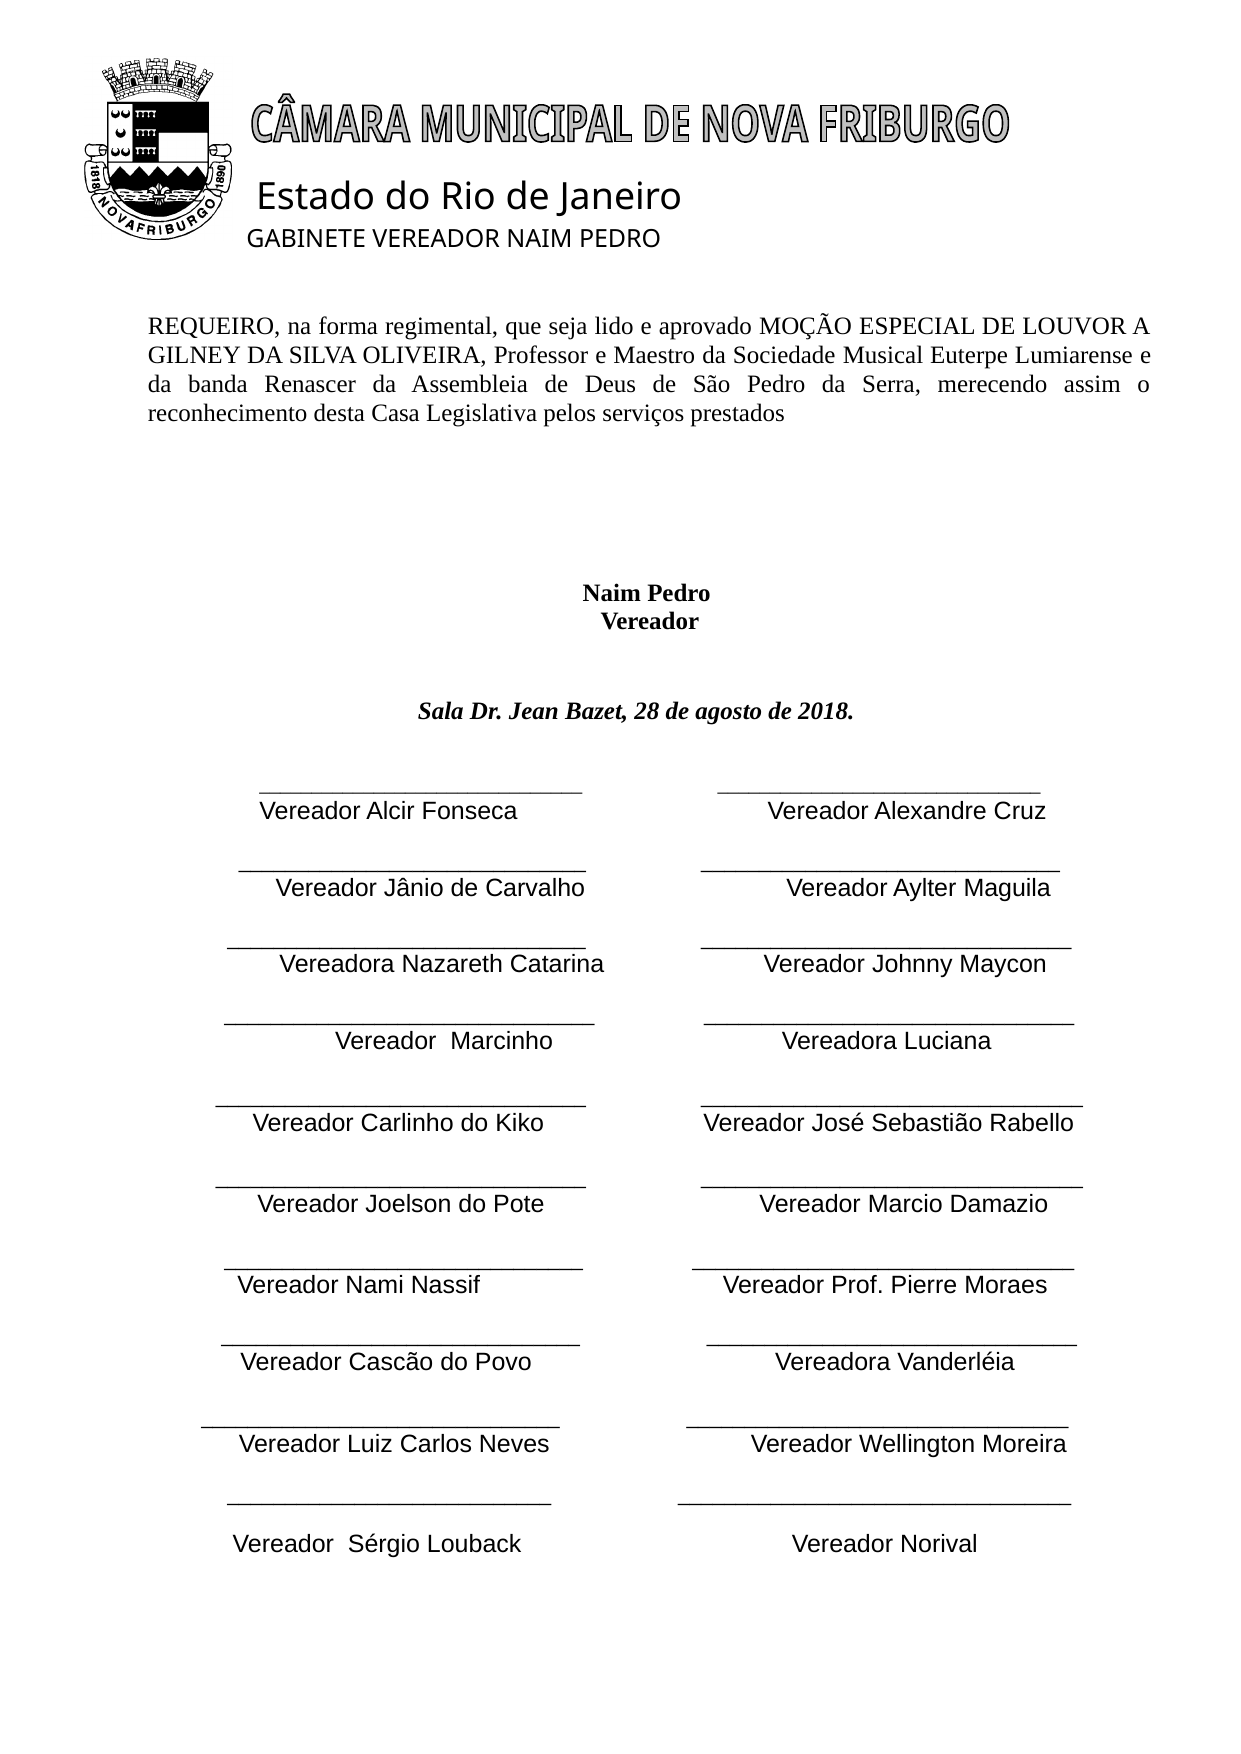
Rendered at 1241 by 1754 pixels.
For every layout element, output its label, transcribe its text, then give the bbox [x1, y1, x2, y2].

text Vereador Joelson do Pote Vereador Marcio Damazio [148, 1189, 1152, 1218]
text _______________________________ _________________________________ [148, 1405, 1152, 1429]
text ____________________________ __________________________________ [148, 1481, 1152, 1505]
text REQUEIRO, na forma regimental, que seja lido e aprovado MOÇÃO ESPECIAL DE LOUVOR A GILNEY DA SILVA OLIVEIRA, Professor e Maestro da Sociedade Musical Euterpe Lumiarense e da banda Renascer da Assembleia de Deus de São Pedro da Serra, merecendo assim o reconhecimento desta Casa Legislativa pelos serviços prestados [148, 311, 1152, 426]
picture [83, 56, 233, 241]
text _______________________________ _______________________________ [148, 772, 1152, 796]
text Vereador Carlinho do Kiko Vereador José Sebastião Rabello [148, 1108, 1152, 1136]
text Vereadora Nazareth Catarina Vereador Johnny Maycon [148, 949, 1152, 978]
text Sala Dr. Jean Bazet, 28 de agosto de 2018. [148, 696, 1152, 725]
text ________________________________ _________________________________ [148, 1084, 1152, 1108]
text Vereador Cascão do Povo Vereadora Vanderléia [148, 1347, 1152, 1376]
text Vereador Sérgio Louback Vereador Norival [148, 1505, 1152, 1558]
text Vereador Alcir Fonseca Vereador Alexandre Cruz [148, 796, 1152, 825]
text Vereador Jânio de Carvalho Vereador Aylter Maguila [148, 873, 1152, 902]
text ______________________________ _______________________________ [148, 849, 1152, 873]
text _______________________________ _________________________________ [148, 1247, 1152, 1271]
text _______________________________ ________________________________ [148, 926, 1152, 949]
text Vereador Luiz Carlos Neves Vereador Wellington Moreira [148, 1429, 1152, 1457]
text ________________________________ _________________________________ [148, 1165, 1152, 1189]
text Naim Pedro [148, 578, 1152, 606]
text _______________________________ ________________________________ [148, 1323, 1152, 1347]
text Vereador Marcinho Vereadora Luciana [148, 1026, 1152, 1055]
text Vereador [148, 606, 1152, 635]
text ________________________________ ________________________________ [148, 1002, 1152, 1026]
text Vereador Nami Nassif Vereador Prof. Pierre Moraes [148, 1271, 1152, 1299]
